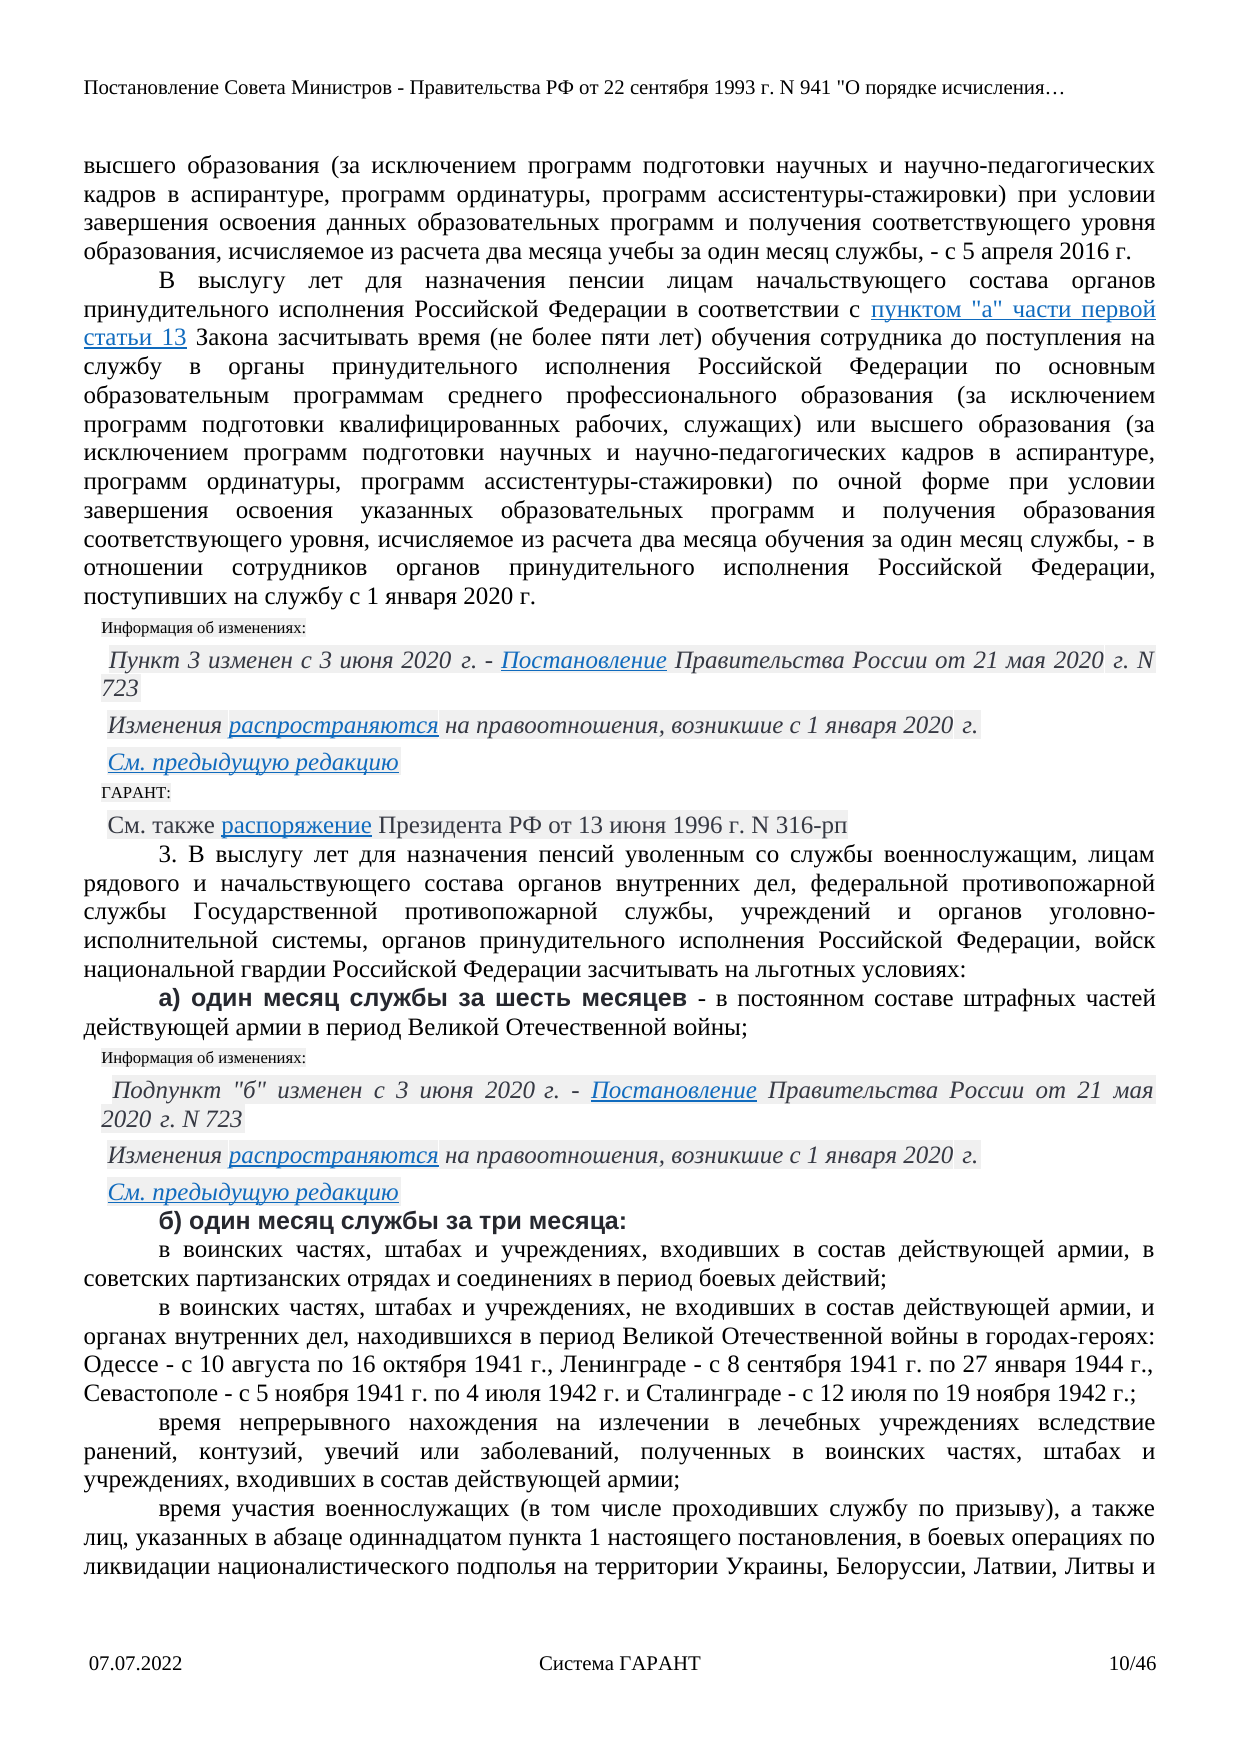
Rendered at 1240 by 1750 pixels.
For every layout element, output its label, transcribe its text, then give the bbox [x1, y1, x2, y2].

text Информация об изменениях: [101, 618, 1156, 637]
text высшего образования (за исключением программ подготовки научных и научно-педагогических кадров в аспирантуре, программ ординатуры, программ ассистентуры-стажировки) при условии завершения освоения данных образовательных программ и получения соответствующего уровня образования, исчисляемое из расчета два месяца учебы за один месяц службы, - с 5 апреля 2016 г. [83, 150, 1156, 265]
text Пункт 3 изменен с 3 июня 2020 г. - Постановление Правительства России от 21 мая 2020 г. N 723 [101, 645, 1156, 702]
text в воинских частях, штабах и учреждениях, не входивших в состав действующей армии, и органах внутренних дел, находившихся в период Великой Отечественной войны в городах-героях: Одессе - с 10 августа по 16 октября 1941 г., Ленинграде - с 8 сентября 1941 г. по 27 января 1944 г., Севастополе - с 5 ноября 1941 г. по 4 июля 1942 г. и Сталинграде - с 12 июля по 19 ноября 1942 г.; [83, 1292, 1156, 1407]
text Изменения распространяются на правоотношения, возникшие с 1 января 2020 г. [101, 1140, 1156, 1169]
text ГАРАНТ: [101, 783, 1156, 802]
text См. предыдущую редакцию [101, 747, 1156, 775]
text время непрерывного нахождения на излечении в лечебных учреждениях вследствие ранений, контузий, увечий или заболеваний, полученных в воинских частях, штабах и учреждениях, входивших в состав действующей армии; [83, 1407, 1156, 1493]
text См. также распоряжение Президента РФ от 13 июня 1996 г. N 316-рп [101, 810, 1156, 839]
text время участия военнослужащих (в том числе проходивших службу по призыву), а также лиц, указанных в абзаце одиннадцатом пункта 1 настоящего постановления, в боевых операциях по ликвидации националистического подполья на территории Украины, Белоруссии, Латвии, Литвы и [83, 1493, 1156, 1579]
text Подпункт "б" изменен с 3 июня 2020 г. - Постановление Правительства России от 21 мая 2020 г. N 723 [101, 1075, 1156, 1133]
text а) один месяц службы за шесть месяцев - в постоянном составе штрафных частей действующей армии в период Великой Отечественной войны; [83, 983, 1156, 1040]
text в воинских частях, штабах и учреждениях, входивших в состав действующей армии, в советских партизанских отрядах и соединениях в период боевых действий; [83, 1234, 1156, 1292]
text Информация об изменениях: [101, 1048, 1156, 1067]
text В выслугу лет для назначения пенсии лицам начальствующего состава органов принудительного исполнения Российской Федерации в соответствии с пунктом "а" части первой статьи 13 Закона засчитывать время (не более пяти лет) обучения сотрудника до поступления на службу в органы принудительного исполнения Российской Федерации по основным образовательным программам среднего профессионального образования (за исключением программ подготовки квалифицированных рабочих, служащих) или высшего образования (за исключением программ подготовки научных и научно-педагогических кадров в аспирантуре, программ ординатуры, программ ассистентуры-стажировки) по очной форме при условии завершения освоения указанных образовательных программ и получения образования соответствующего уровня, исчисляемое из расчета два месяца обучения за один месяц службы, - в отношении сотрудников органов принудительного исполнения Российской Федерации, поступивших на службу с 1 января 2020 г. [83, 265, 1156, 610]
text 3. В выслугу лет для назначения пенсий уволенным со службы военнослужащим, лицам рядового и начальствующего состава органов внутренних дел, федеральной противопожарной службы Государственной противопожарной службы, учреждений и органов уголовно-исполнительной системы, органов принудительного исполнения Российской Федерации, войск национальной гвардии Российской Федерации засчитывать на льготных условиях: [83, 839, 1156, 983]
text Изменения распространяются на правоотношения, возникшие с 1 января 2020 г. [101, 710, 1156, 739]
text См. предыдущую редакцию [101, 1177, 1156, 1206]
text б) один месяц службы за три месяца: [83, 1206, 1156, 1234]
